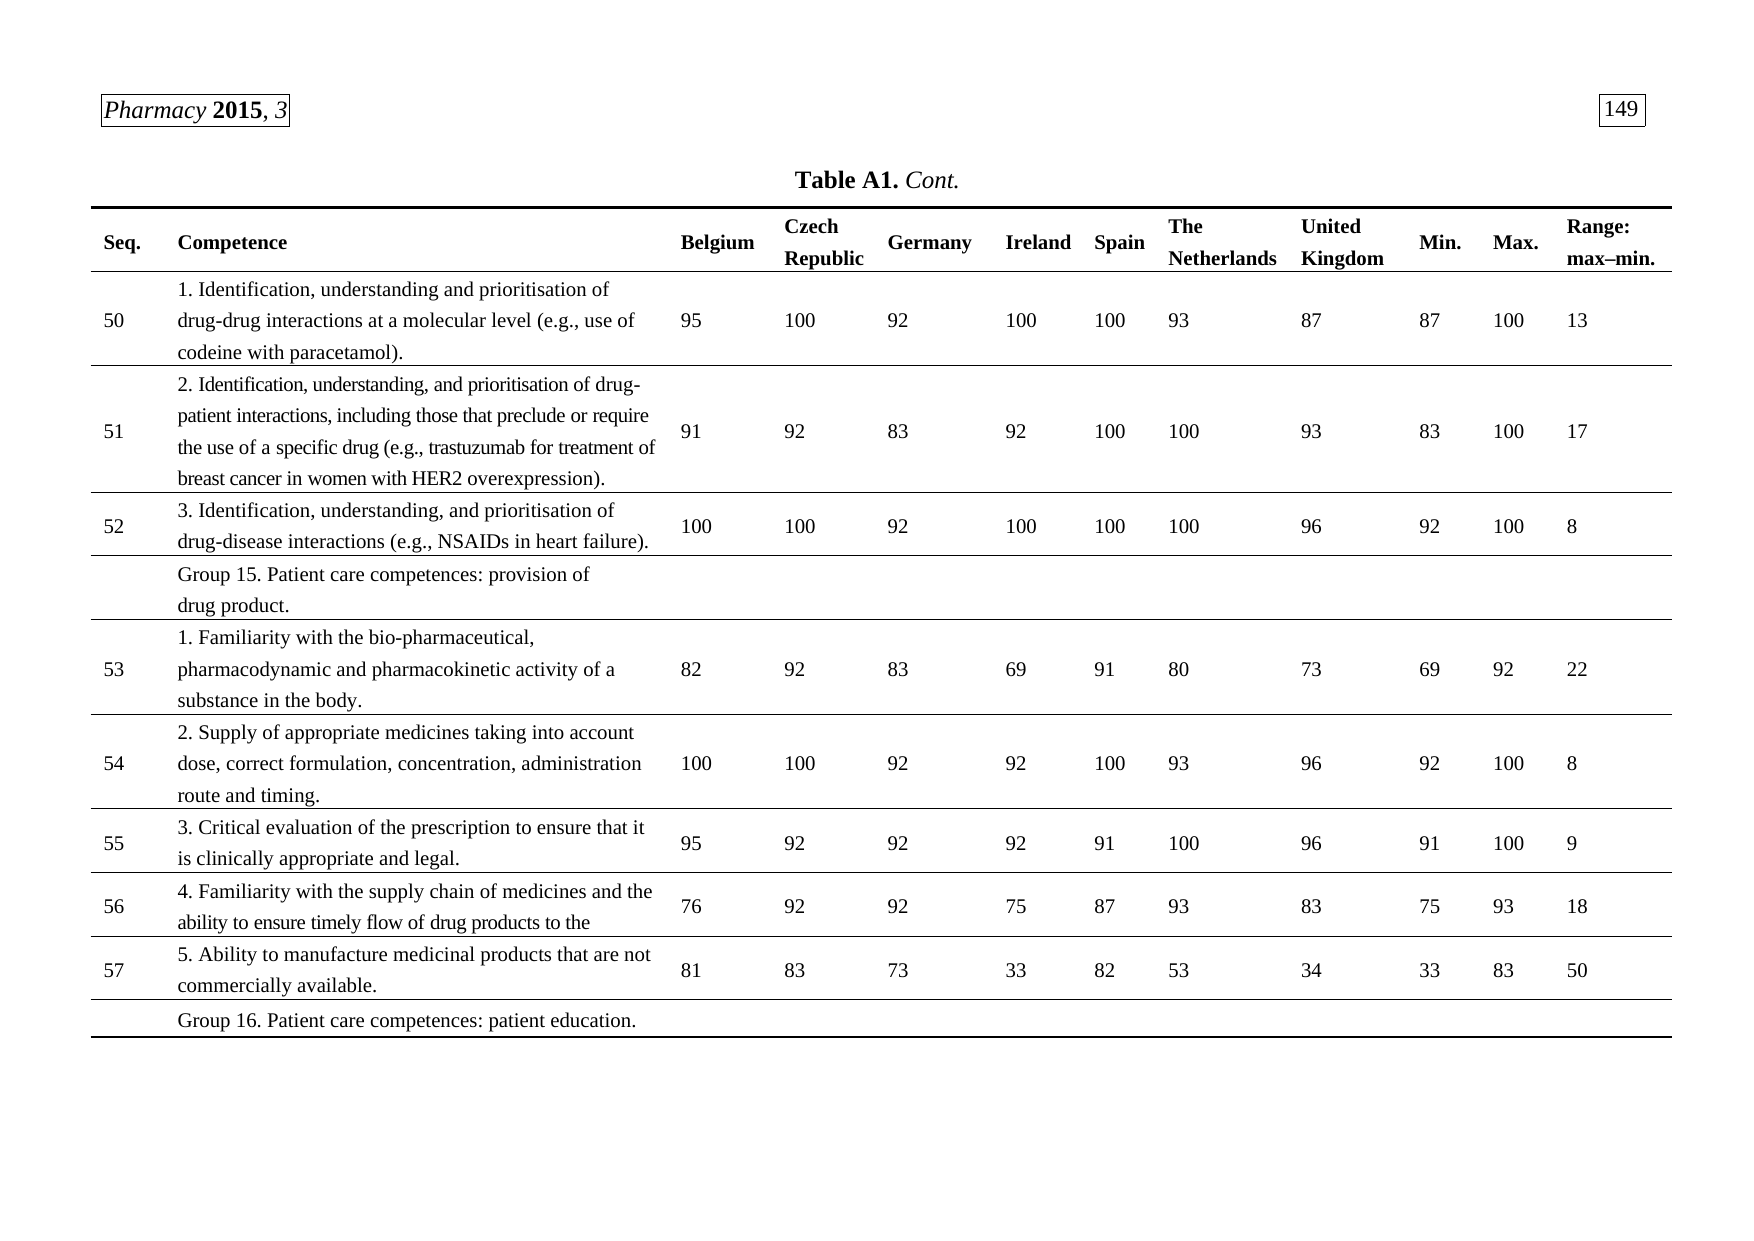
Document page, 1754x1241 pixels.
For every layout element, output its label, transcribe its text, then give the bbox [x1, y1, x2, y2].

table_cell 100 [1083, 715, 1157, 808]
table_cell 52 [91, 493, 159, 555]
table_cell 57 [91, 937, 159, 999]
table_cell 80 [1157, 620, 1289, 713]
table_header United Kingdom [1289, 209, 1402, 271]
table_cell 100 [667, 493, 769, 555]
table_cell 22 [1553, 620, 1672, 713]
table_cell [1553, 1000, 1672, 1036]
table_cell 73 [1289, 620, 1402, 713]
table_cell Group 16. Patient care competences: patient education. [159, 1000, 667, 1036]
table_cell 87 [1289, 272, 1402, 365]
table_cell 3. Identification, understanding, and prioritisation of drug-disease interactions (e.g., NSAIDs in heart failure). [159, 493, 667, 555]
table_cell 13 [1553, 272, 1672, 365]
table_cell 100 [667, 715, 769, 808]
table_cell 8 [1553, 493, 1672, 555]
table_cell 92 [989, 366, 1083, 492]
table_cell 92 [1402, 715, 1477, 808]
table_cell 8 [1553, 715, 1672, 808]
table_cell Group 15. Patient care competences: provision of drug product. [159, 556, 667, 619]
table_cell 87 [1083, 873, 1157, 936]
table_cell [1553, 556, 1672, 619]
table_cell 51 [91, 366, 159, 492]
table_cell 56 [91, 873, 159, 936]
table_cell 92 [876, 272, 989, 365]
table_cell 100 [770, 272, 876, 365]
table_cell 95 [667, 272, 769, 365]
table_cell 100 [989, 272, 1083, 365]
table_cell 92 [989, 715, 1083, 808]
table_cell 50 [1553, 937, 1672, 999]
table_cell 87 [1402, 272, 1477, 365]
table_cell 96 [1289, 809, 1402, 872]
table_cell 83 [1289, 873, 1402, 936]
table_cell 100 [989, 493, 1083, 555]
table_cell 69 [989, 620, 1083, 713]
table_cell 93 [1157, 272, 1289, 365]
table_cell 83 [876, 366, 989, 492]
table_cell 92 [876, 873, 989, 936]
table_cell 83 [1402, 366, 1477, 492]
table_cell 91 [1083, 809, 1157, 872]
table_cell [989, 556, 1083, 619]
table_header Germany [876, 209, 989, 271]
text Table A1. Cont. [628, 165, 1126, 194]
table_cell 69 [1402, 620, 1477, 713]
table_cell [770, 1000, 876, 1036]
table_cell 96 [1289, 493, 1402, 555]
table_cell [91, 556, 159, 619]
table_cell 100 [1157, 493, 1289, 555]
table_cell 50 [91, 272, 159, 365]
table_cell [667, 556, 769, 619]
table_cell 93 [1289, 366, 1402, 492]
table_cell 100 [1477, 809, 1553, 872]
table_cell [1402, 1000, 1477, 1036]
table_cell 1. Identification, understanding and prioritisation of drug-drug interactions at a molecular level (e.g., use of codeine with paracetamol). [159, 272, 667, 365]
table_cell 100 [1477, 493, 1553, 555]
table_cell [1477, 556, 1553, 619]
table_cell 2. Identification, understanding, and prioritisation of drug- patient interactions, including those that preclude or require the use of a specific drug (e.g., trastuzumab for treatment of breast cancer in women with HER2 overexpression). [159, 366, 667, 492]
table_cell 93 [1157, 873, 1289, 936]
table_cell 76 [667, 873, 769, 936]
table_cell 75 [989, 873, 1083, 936]
table_cell 100 [1477, 272, 1553, 365]
table_cell [1083, 1000, 1157, 1036]
table_cell 17 [1553, 366, 1672, 492]
table_cell 91 [1083, 620, 1157, 713]
table_header Belgium [667, 209, 769, 271]
table_cell 75 [1402, 873, 1477, 936]
table_cell 82 [667, 620, 769, 713]
table_header Max. [1477, 209, 1553, 271]
table_cell 92 [1402, 493, 1477, 555]
table_cell 92 [989, 809, 1083, 872]
table_cell 2. Supply of appropriate medicines taking into account dose, correct formulation, concentration, administration route and timing. [159, 715, 667, 808]
table_cell 18 [1553, 873, 1672, 936]
table_cell 91 [1402, 809, 1477, 872]
table_cell 93 [1477, 873, 1553, 936]
table_cell 100 [770, 493, 876, 555]
table_cell 95 [667, 809, 769, 872]
table_cell 55 [91, 809, 159, 872]
table_cell 3. Critical evaluation of the prescription to ensure that it is clinically appropriate and legal. [159, 809, 667, 872]
table_cell [876, 556, 989, 619]
table_cell 92 [876, 493, 989, 555]
table_cell [1402, 556, 1477, 619]
table_cell [989, 1000, 1083, 1036]
table_header Range: max–min. [1553, 209, 1672, 271]
table_cell 92 [876, 809, 989, 872]
table_cell 83 [876, 620, 989, 713]
table_cell 92 [770, 873, 876, 936]
table_cell 91 [667, 366, 769, 492]
table_cell [91, 1000, 159, 1036]
table_cell 54 [91, 715, 159, 808]
table_cell 92 [770, 809, 876, 872]
table_cell 5. Ability to manufacture medicinal products that are not commercially available. [159, 937, 667, 999]
table_cell 4. Familiarity with the supply chain of medicines and the ability to ensure timely flow of drug products to the patient. [159, 873, 667, 936]
table_cell 100 [1083, 366, 1157, 492]
table_cell [770, 556, 876, 619]
table_cell [876, 1000, 989, 1036]
table_cell 100 [1157, 366, 1289, 492]
table_cell [1157, 1000, 1289, 1036]
table_cell 53 [91, 620, 159, 713]
table_cell [1157, 556, 1289, 619]
table_cell 33 [989, 937, 1083, 999]
table_cell 83 [770, 937, 876, 999]
table_header The Netherlands [1157, 209, 1289, 271]
table_cell 83 [1477, 937, 1553, 999]
table_cell [1289, 556, 1402, 619]
table_cell 92 [770, 620, 876, 713]
table_cell 93 [1157, 715, 1289, 808]
table_cell 53 [1157, 937, 1289, 999]
table_cell [1477, 1000, 1553, 1036]
table_header Czech Republic [770, 209, 876, 271]
table_cell 34 [1289, 937, 1402, 999]
table_header Min. [1402, 209, 1477, 271]
table_header Ireland [989, 209, 1083, 271]
table_cell 100 [770, 715, 876, 808]
table_cell [667, 1000, 769, 1036]
table_cell 100 [1477, 366, 1553, 492]
table_cell 73 [876, 937, 989, 999]
table_cell 1. Familiarity with the bio-pharmaceutical, pharmacodynamic and pharmacokinetic activity of a substance in the body. [159, 620, 667, 713]
table_cell 82 [1083, 937, 1157, 999]
table_cell 96 [1289, 715, 1402, 808]
table_cell [1289, 1000, 1402, 1036]
table_header Spain [1083, 209, 1157, 271]
table_cell 92 [876, 715, 989, 808]
table_header Seq. [91, 209, 159, 271]
table_cell 100 [1157, 809, 1289, 872]
table_header Competence [159, 209, 667, 271]
table_cell 33 [1402, 937, 1477, 999]
table_cell 100 [1477, 715, 1553, 808]
table_cell 9 [1553, 809, 1672, 872]
table_cell 92 [1477, 620, 1553, 713]
table_cell 81 [667, 937, 769, 999]
table_cell 100 [1083, 272, 1157, 365]
table_cell 100 [1083, 493, 1157, 555]
table_cell [1083, 556, 1157, 619]
table_cell 92 [770, 366, 876, 492]
